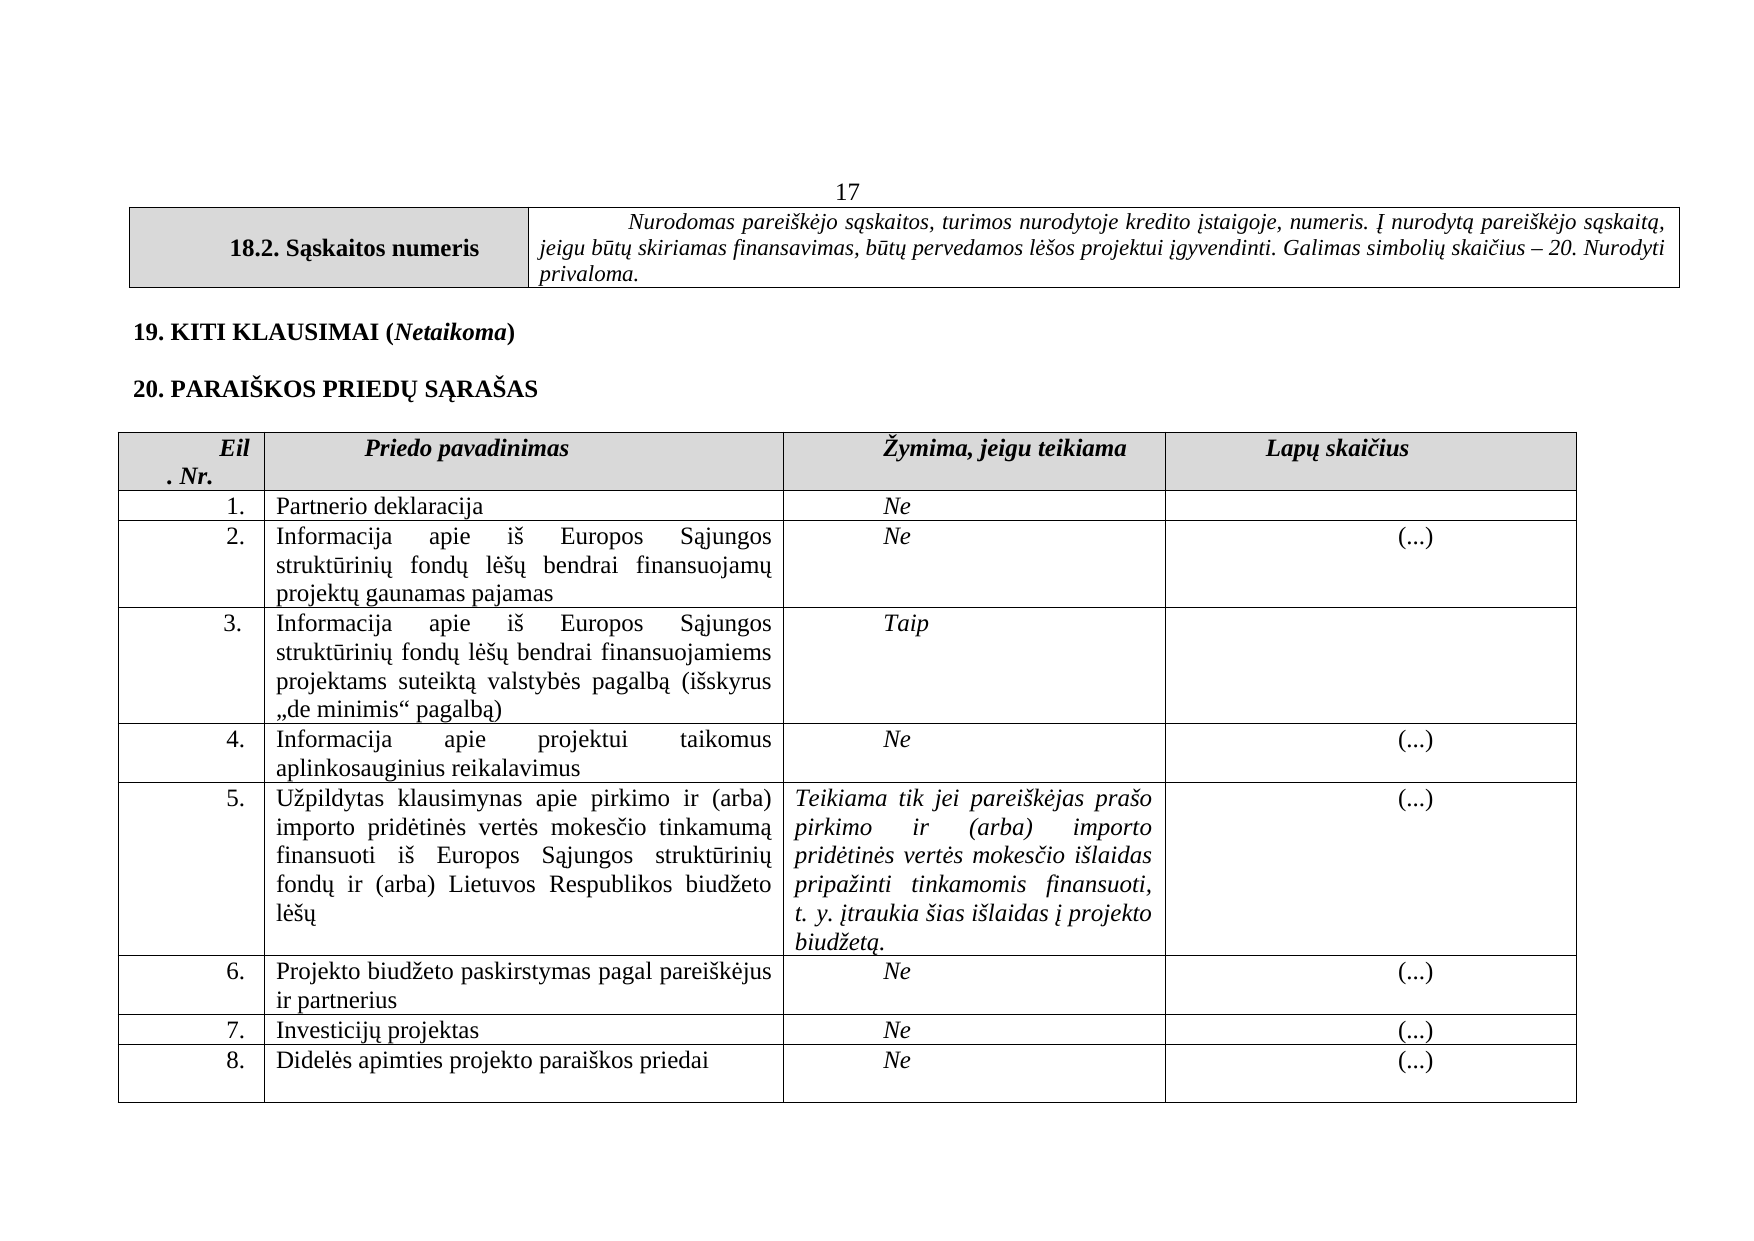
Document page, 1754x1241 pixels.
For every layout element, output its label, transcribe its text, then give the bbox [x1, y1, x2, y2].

table_cell (...) [1166, 1015, 1576, 1044]
table_cell 2. [119, 521, 264, 607]
table_cell 1. [119, 491, 264, 520]
text 20. PARAIŠKOS PRIEDŲ SĄRAŠAS [118, 374, 1577, 403]
table_cell 5. [119, 783, 264, 955]
table_cell 6. [119, 956, 264, 1014]
table_cell Projekto biudžeto paskirstymas pagal pareiškėjus ir partnerius [265, 956, 783, 1014]
table_cell 3. [119, 608, 264, 723]
table_cell Taip [784, 608, 1165, 723]
table_header Lapų skaičius [1166, 433, 1576, 490]
table_cell Investicijų projektas [265, 1015, 783, 1044]
table_cell Informacija apie iš Europos Sąjungos struktūrinių fondų lėšų bendrai finansuojamiems projektams suteiktą valstybės pagalbą (išskyrus „de minimis“ pagalbą) [265, 608, 783, 723]
table_cell (...) [1166, 783, 1576, 955]
table_cell Ne [784, 1015, 1165, 1044]
table_cell [1166, 491, 1576, 520]
table_cell Ne [784, 956, 1165, 1014]
table_cell Teikiama tik jei pareiškėjas prašo pirkimo ir (arba) importo pridėtinės vertės mokesčio išlaidas pripažinti tinkamomis finansuoti, t. y. įtraukia šias išlaidas į projekto biudžetą. [784, 783, 1165, 955]
table_cell 18.2. Sąskaitos numeris [130, 208, 528, 287]
text 19. KITI KLAUSIMAI (Netaikoma) [133, 317, 1577, 345]
table_cell Užpildytas klausimynas apie pirkimo ir (arba) importo pridėtinės vertės mokesčio tinkamumą finansuoti iš Europos Sąjungos struktūrinių fondų ir (arba) Lietuvos Respublikos biudžeto lėšų [265, 783, 783, 955]
table_cell (...) [1166, 724, 1576, 782]
table_cell 8. [119, 1045, 264, 1102]
table_cell Ne [784, 724, 1165, 782]
table_header Žymima, jeigu teikiama [784, 433, 1165, 490]
table_cell Ne [784, 1045, 1165, 1102]
table_cell (...) [1166, 521, 1576, 607]
table_cell Ne [784, 521, 1165, 607]
table_cell Partnerio deklaracija [265, 491, 783, 520]
table_cell Didelės apimties projekto paraiškos priedai [265, 1045, 783, 1102]
table_cell (...) [1166, 1045, 1576, 1102]
table_cell Informacija apie iš Europos Sąjungos struktūrinių fondų lėšų bendrai finansuojamų projektų gaunamas pajamas [265, 521, 783, 607]
table_cell Nurodomas pareiškėjo sąskaitos, turimos nurodytoje kredito įstaigoje, numeris. Į nurodytą pareiškėjo sąskaitą, jeigu būtų skiriamas finansavimas, būtų pervedamos lėšos projektui įgyvendinti. Galimas simbolių skaičius – 20. Nurodyti privaloma. [529, 208, 1679, 287]
table_cell Informacija apie projektui taikomus aplinkosauginius reikalavimus [265, 724, 783, 782]
table_header Priedo pavadinimas [265, 433, 783, 490]
table_cell (...) [1166, 956, 1576, 1014]
table_cell Ne [784, 491, 1165, 520]
table_header Eil. Nr. [119, 433, 264, 490]
table_cell 7. [119, 1015, 264, 1044]
table_cell 4. [119, 724, 264, 782]
table_cell [1166, 608, 1576, 723]
